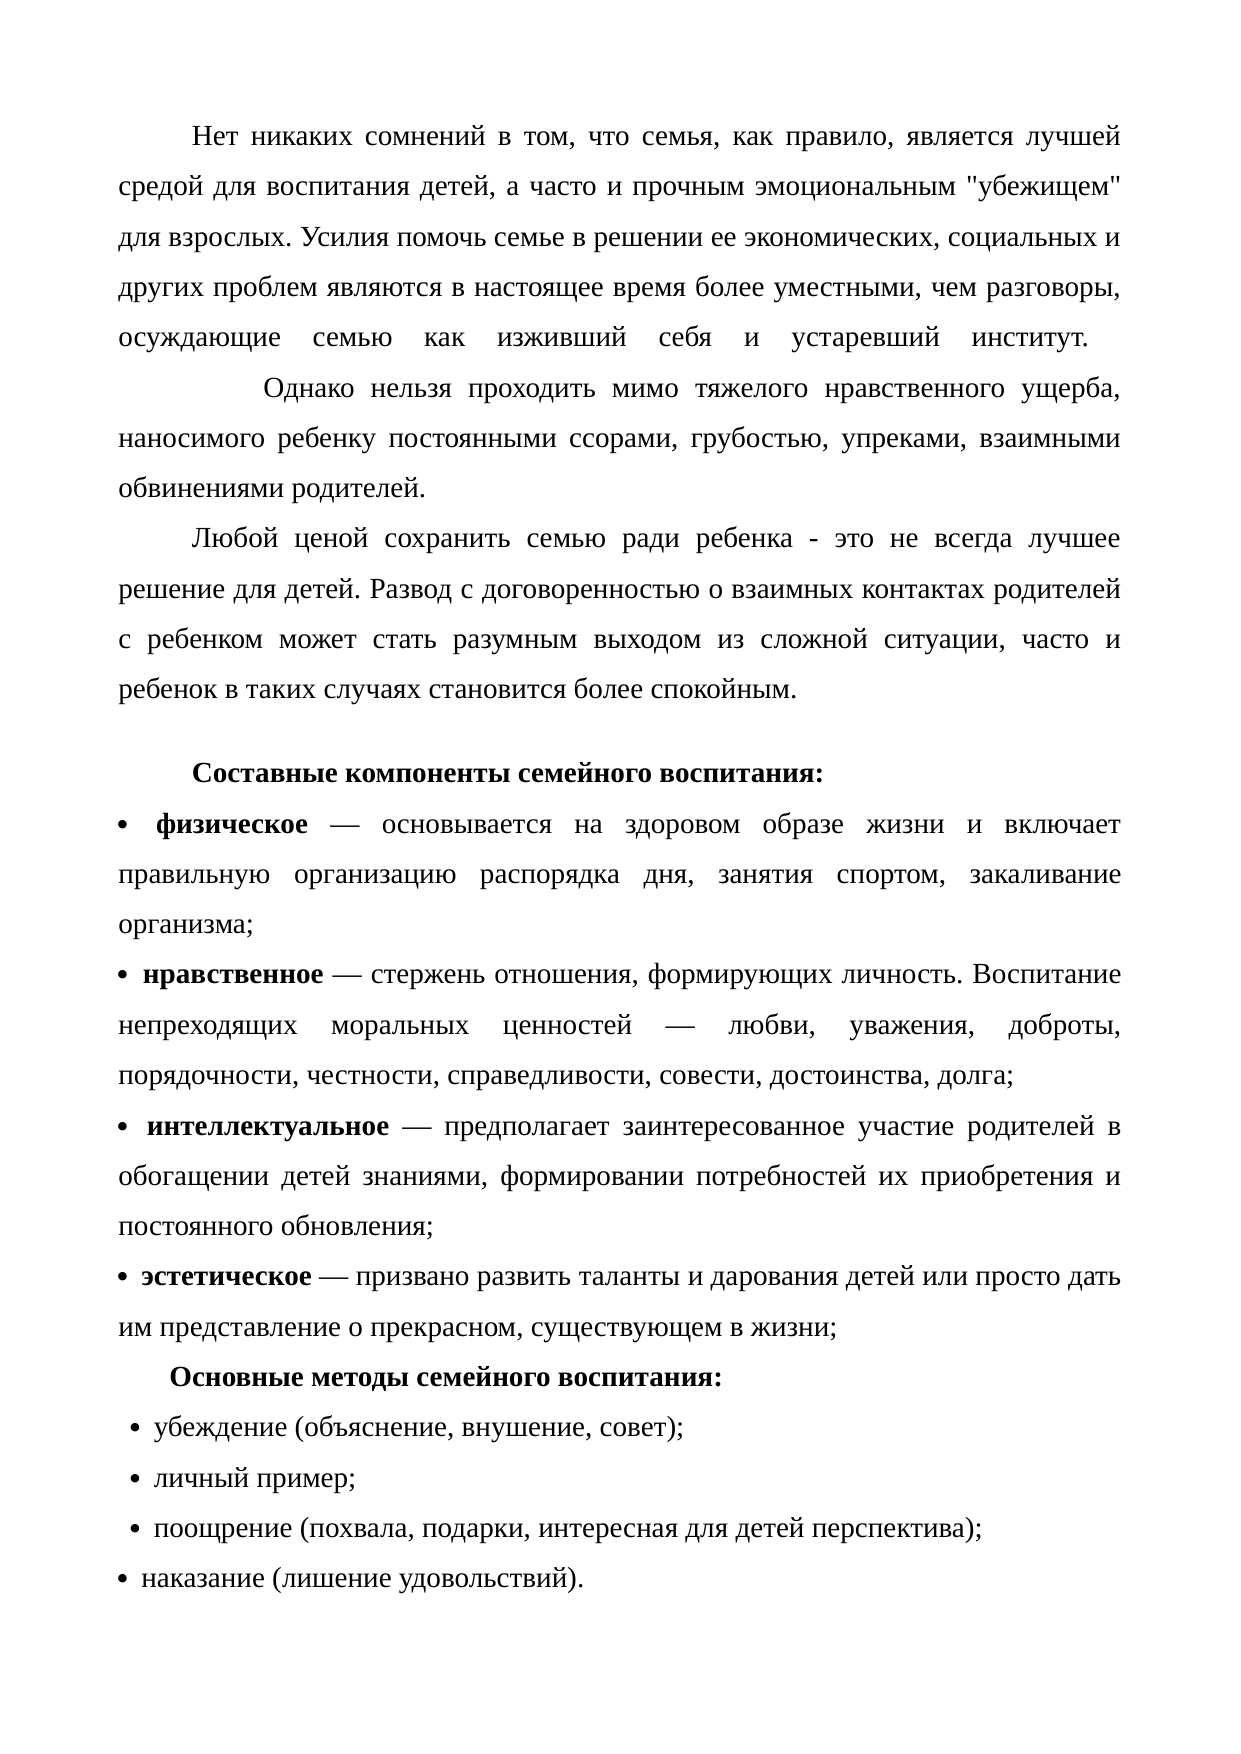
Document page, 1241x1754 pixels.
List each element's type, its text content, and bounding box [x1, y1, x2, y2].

text Любой ценой сохранить семью ради ребенка - это не всегда лучшее решение для детей. Развод с договоренностью о взаимных контактах родителей с ребенком может стать разумным выходом из сложной ситуации, часто и ребенок в таких случаях становится более спокойным. [118, 521, 1122, 705]
text  наказание (лишение удовольствий). [118, 1560, 1122, 1594]
text  эстетическое — призвано развить таланты и дарования детей или просто дать им представление о прекрасном, существующем в жизни; [118, 1258, 1122, 1342]
text Основные методы семейного воспитания: [118, 1359, 1122, 1393]
text Составные компоненты семейного воспитания: [118, 755, 1122, 789]
text  личный пример; [118, 1460, 1122, 1493]
text  нравственное — стержень отношения, формирующих личность. Воспитание непреходящих моральных ценностей — любви, уважения, доброты, порядочности, честности, справедливости, совести, достоинства, долга; [118, 957, 1122, 1091]
text  интеллектуальное — предполагает заинтересованное участие родителей в обогащении детей знаниями, формировании потребностей их приобретения и постоянного обновления; [118, 1108, 1122, 1242]
text  поощрение (похвала, подарки, интересная для детей перспектива); [118, 1510, 1122, 1544]
text  физическое — основывается на здоровом образе жизни и включает правильную организацию распорядка дня, занятия спортом, закаливание организма; [118, 806, 1122, 940]
text  убеждение (объяснение, внушение, совет); [118, 1409, 1122, 1443]
text Нет никаких сомнений в том, что семья, как правило, является лучшей средой для воспитания детей, а часто и прочным эмоциональным "убежищем" для взрослых. Усилия помочь семье в решении ее экономических, социальных и других проблем являются в настоящее время более уместными, чем разговоры, осуждающие семью как изживший себя и устаревший институт. Однако нельзя проходить мимо тяжелого нравственного ущерба, наносимого ребенку постоянными ссорами, грубостью, упреками, взаимными обвинениями родителей. [118, 118, 1122, 504]
